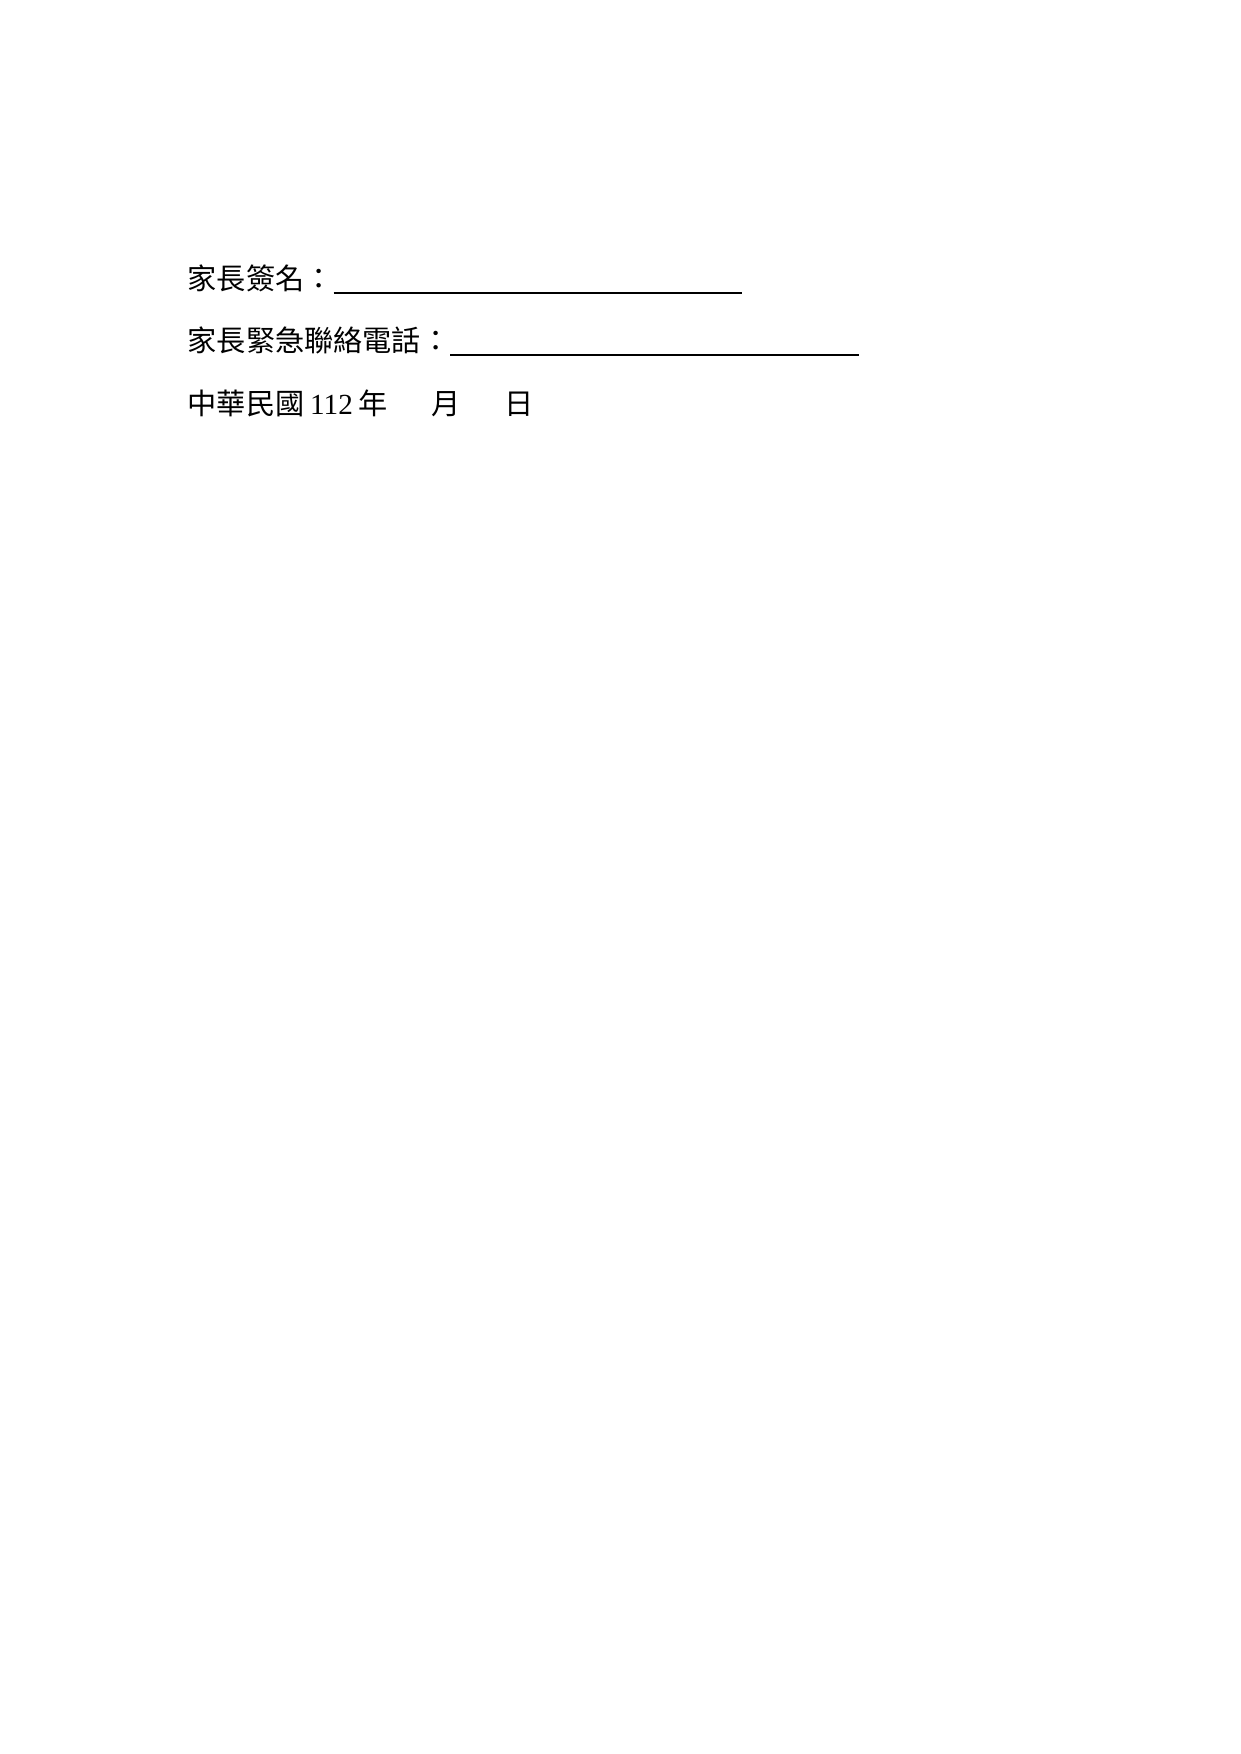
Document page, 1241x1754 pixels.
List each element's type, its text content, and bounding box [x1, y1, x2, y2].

text 中華民國112年 月 日 [187, 360, 1053, 422]
text 家長緊急聯絡電話： [187, 297, 1053, 360]
text 家長簽名： [187, 235, 1053, 297]
